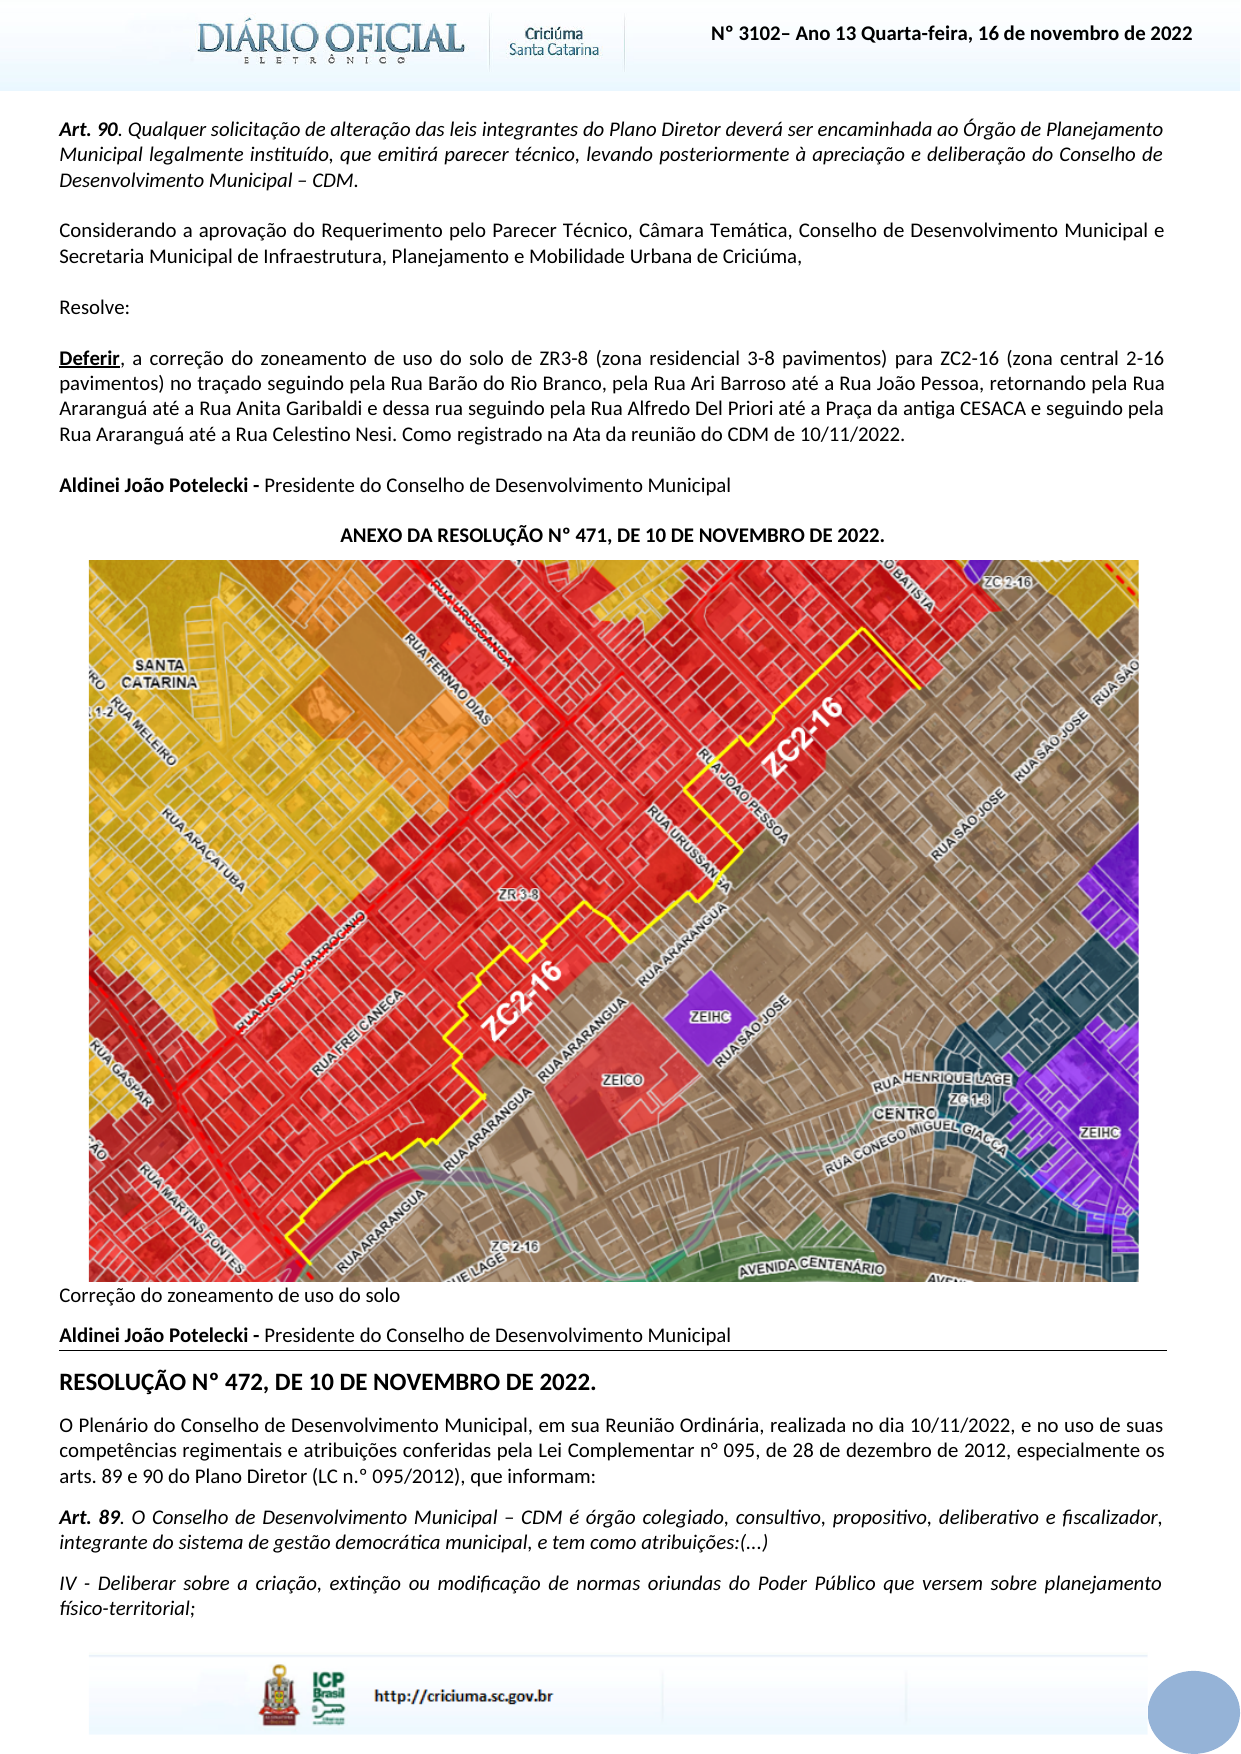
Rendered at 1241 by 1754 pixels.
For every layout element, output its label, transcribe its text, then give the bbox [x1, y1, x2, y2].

text ANEXO DA RESOLUÇÃO Nº 471, DE 10 DE NOVEMBRO DE 2022. [59, 523, 1167, 548]
text Aldinei João Potelecki - Presidente do Conselho de Desenvolvimento Municipal [59, 1323, 1167, 1350]
text Art. 90. Qualquer solicitação de alteração das leis integrantes do Plano Diretor deverá ser encaminhada ao Órgão de Planejamento Municipal legalmente instituído, que emitirá parecer técnico, levando posteriormente à apreciação e deliberação do Conselho de Desenvolvimento Municipal – CDM. [59, 116, 1167, 192]
text Aldinei João Potelecki - Presidente do Conselho de Desenvolvimento Municipal [59, 472, 1167, 497]
text Correção do zoneamento de uso do solo [59, 1282, 1167, 1307]
text O Plenário do Conselho de Desenvolvimento Municipal, em sua Reunião Ordinária, realizada no dia 10/11/2022, e no uso de suas competências regimentais e atribuições conferidas pela Lei Complementar n° 095, de 28 de dezembro de 2012, especialmente os arts. 89 e 90 do Plano Diretor (LC n.º 095/2012), que informam: [59, 1412, 1167, 1488]
text Considerando a aprovação do Requerimento pelo Parecer Técnico, Câmara Temática, Conselho de Desenvolvimento Municipal e Secretaria Municipal de Infraestrutura, Planejamento e Mobilidade Urbana de Criciúma, [59, 218, 1167, 268]
text IV - Deliberar sobre a criação, extinção ou modificação de normas oriundas do Poder Público que versem sobre planejamento físico-territorial; [59, 1570, 1167, 1621]
text Art. 89. O Conselho de Desenvolvimento Municipal – CDM é órgão colegiado, consultivo, propositivo, deliberativo e fiscalizador, integrante do sistema de gestão democrática municipal, e tem como atribuições:(...) [59, 1504, 1167, 1555]
text RESOLUÇÃO Nº 472, DE 10 DE NOVEMBRO DE 2022. [59, 1366, 1167, 1397]
text Resolve: [59, 294, 1167, 319]
text Deferir, a correção do zoneamento de uso do solo de ZR3-8 (zona residencial 3-8 pavimentos) para ZC2-16 (zona central 2-16 pavimentos) no traçado seguindo pela Rua Barão do Rio Branco, pela Rua Ari Barroso até a Rua João Pessoa, retornando pela Rua Araranguá até a Rua Anita Garibaldi e dessa rua seguindo pela Rua Alfredo Del Priori até a Praça da antiga CESACA e seguindo pela Rua Araranguá até a Rua Celestino Nesi. Como registrado na Ata da reunião do CDM de 10/11/2022. [59, 345, 1167, 446]
